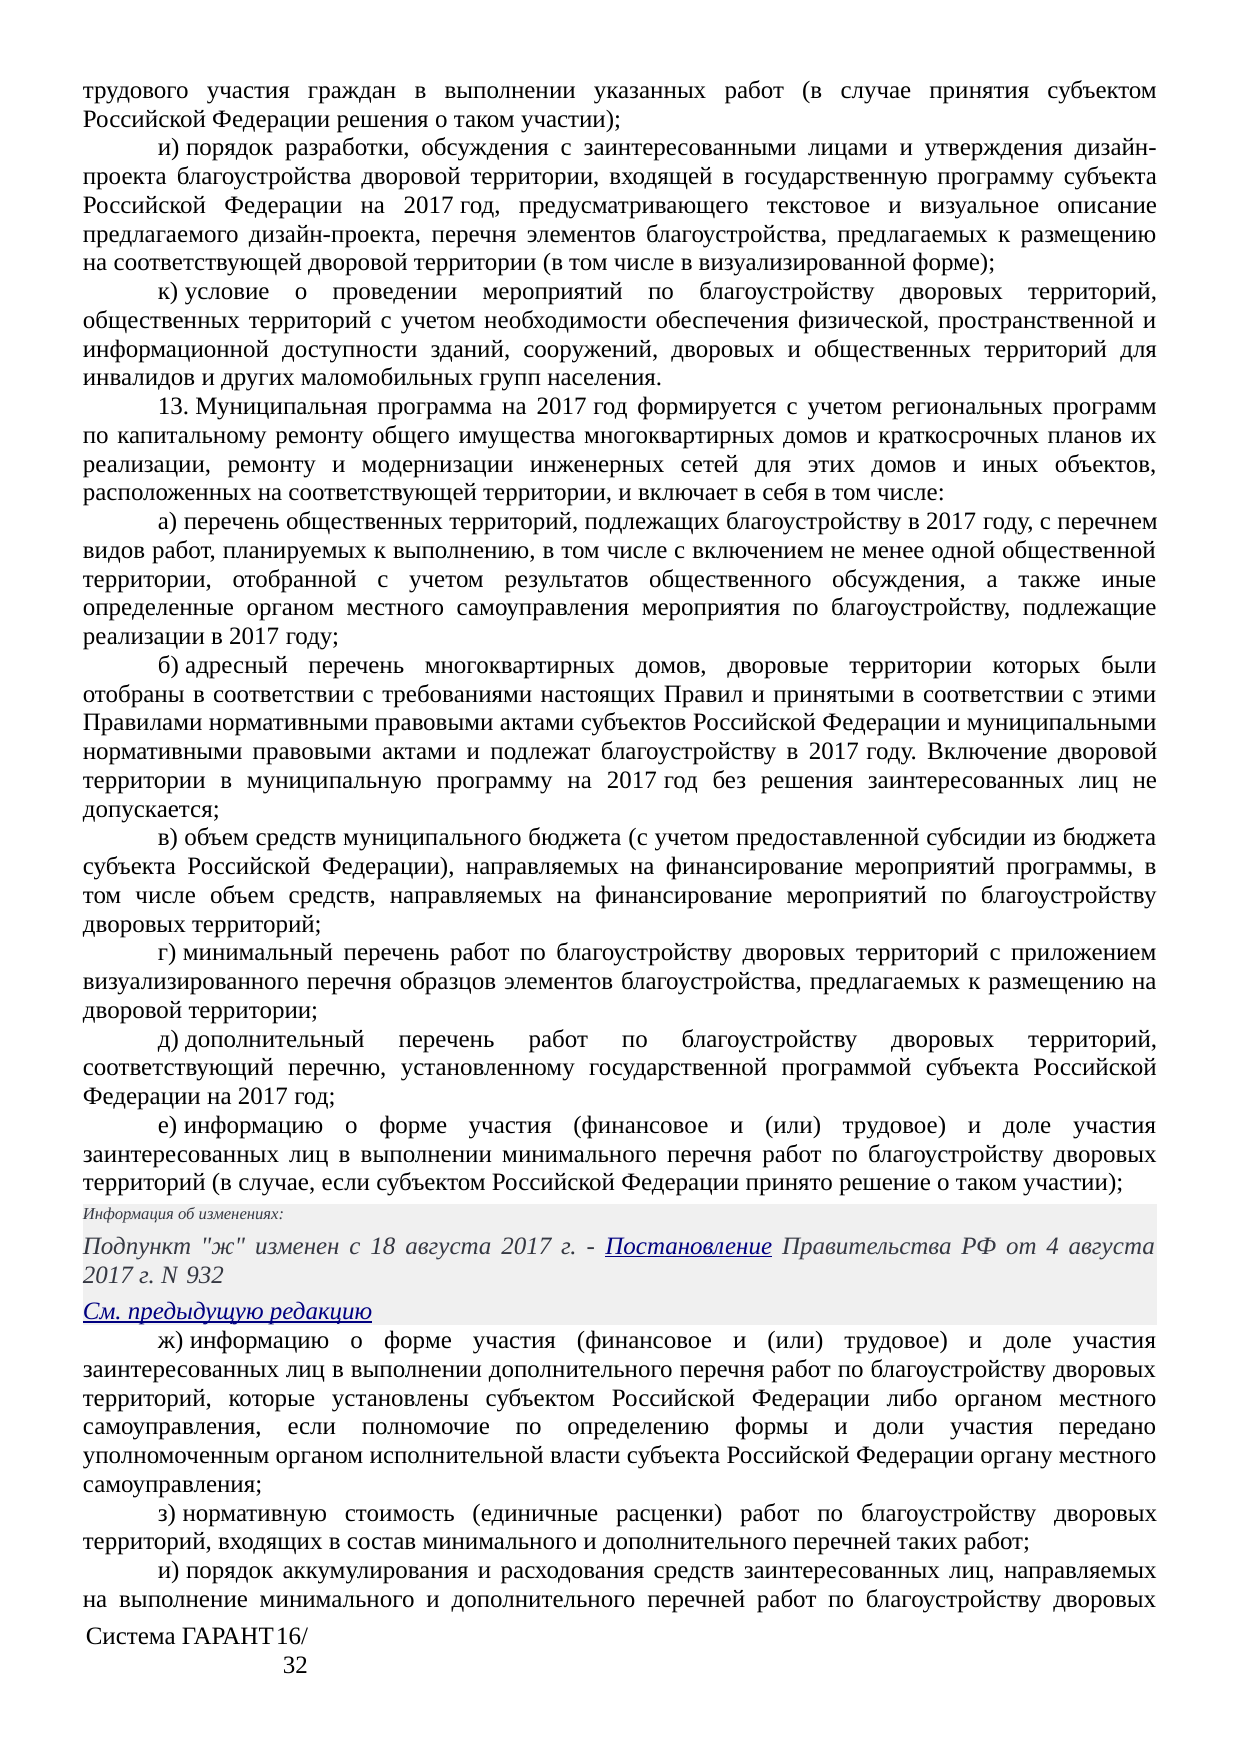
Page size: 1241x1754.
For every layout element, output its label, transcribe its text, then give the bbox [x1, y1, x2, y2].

text в) объем средств муниципального бюджета (с учетом предоставленной субсидии из бюджета субъекта Российской Федерации), направляемых на финансирование мероприятий программы, в том числе объем средств, направляемых на финансирование мероприятий по благоустройству дворовых территорий; [83, 822, 1157, 937]
text и) порядок аккумулирования и расходования средств заинтересованных лиц, направляемых на выполнение минимального и дополнительного перечней работ по благоустройству дворовых [83, 1555, 1157, 1613]
text 13. Муниципальная программа на 2017 год формируется с учетом региональных программ по капитальному ремонту общего имущества многоквартирных домов и краткосрочных планов их реализации, ремонту и модернизации инженерных сетей для этих домов и иных объектов, расположенных на соответствующей территории, и включает в себя в том числе: [83, 391, 1157, 506]
text б) адресный перечень многоквартирных домов, дворовые территории которых были отобраны в соответствии с требованиями настоящих Правил и принятыми в соответствии с этими Правилами нормативными правовыми актами субъектов Российской Федерации и муниципальными нормативными правовыми актами и подлежат благоустройству в 2017 году. Включение дворовой территории в муниципальную программу на 2017 год без решения заинтересованных лиц не допускается; [83, 650, 1157, 822]
text См. предыдущую редакцию [374, 1296, 1157, 1325]
text Информация об изменениях: [286, 1204, 1157, 1223]
text г) минимальный перечень работ по благоустройству дворовых территорий с приложением визуализированного перечня образцов элементов благоустройства, предлагаемых к размещению на дворовой территории; [83, 937, 1157, 1024]
text д) дополнительный перечень работ по благоустройству дворовых территорий, соответствующий перечню, установленному государственной программой субъекта Российской Федерации на 2017 год; [83, 1024, 1157, 1110]
text а) перечень общественных территорий, подлежащих благоустройству в 2017 году, с перечнем видов работ, планируемых к выполнению, в том числе с включением не менее одной общественной территории, отобранной с учетом результатов общественного обсуждения, а также иные определенные органом местного самоуправления мероприятия по благоустройству, подлежащие реализации в 2017 году; [83, 506, 1157, 650]
text е) информацию о форме участия (финансовое и (или) трудовое) и доле участия заинтересованных лиц в выполнении минимального перечня работ по благоустройству дворовых территорий (в случае, если субъектом Российской Федерации принято решение о таком участии); [83, 1110, 1157, 1196]
text к) условие о проведении мероприятий по благоустройству дворовых территорий, общественных территорий с учетом необходимости обеспечения физической, пространственной и информационной доступности зданий, сооружений, дворовых и общественных территорий для инвалидов и других маломобильных групп населения. [83, 276, 1157, 391]
text Подпункт "ж" изменен с 18 августа 2017 г. - Постановление Правительства РФ от 4 августа 2017 г. N 932 [226, 1260, 1157, 1288]
text ж) информацию о форме участия (финансовое и (или) трудовое) и доле участия заинтересованных лиц в выполнении дополнительного перечня работ по благоустройству дворовых территорий, которые установлены субъектом Российской Федерации либо органом местного самоуправления, если полномочие по определению формы и доли участия передано уполномоченным органом исполнительной власти субъекта Российской Федерации органу местного самоуправления; [83, 1325, 1157, 1498]
text з) нормативную стоимость (единичные расценки) работ по благоустройству дворовых территорий, входящих в состав минимального и дополнительного перечней таких работ; [83, 1498, 1157, 1555]
text и) порядок разработки, обсуждения с заинтересованными лицами и утверждения дизайн-проекта благоустройства дворовой территории, входящей в государственную программу субъекта Российской Федерации на 2017 год, предусматривающего текстовое и визуальное описание предлагаемого дизайн-проекта, перечня элементов благоустройства, предлагаемых к размещению на соответствующей дворовой территории (в том числе в визуализированной форме); [83, 132, 1157, 276]
text трудового участия граждан в выполнении указанных работ (в случае принятия субъектом Российской Федерации решения о таком участии); [83, 75, 1157, 132]
